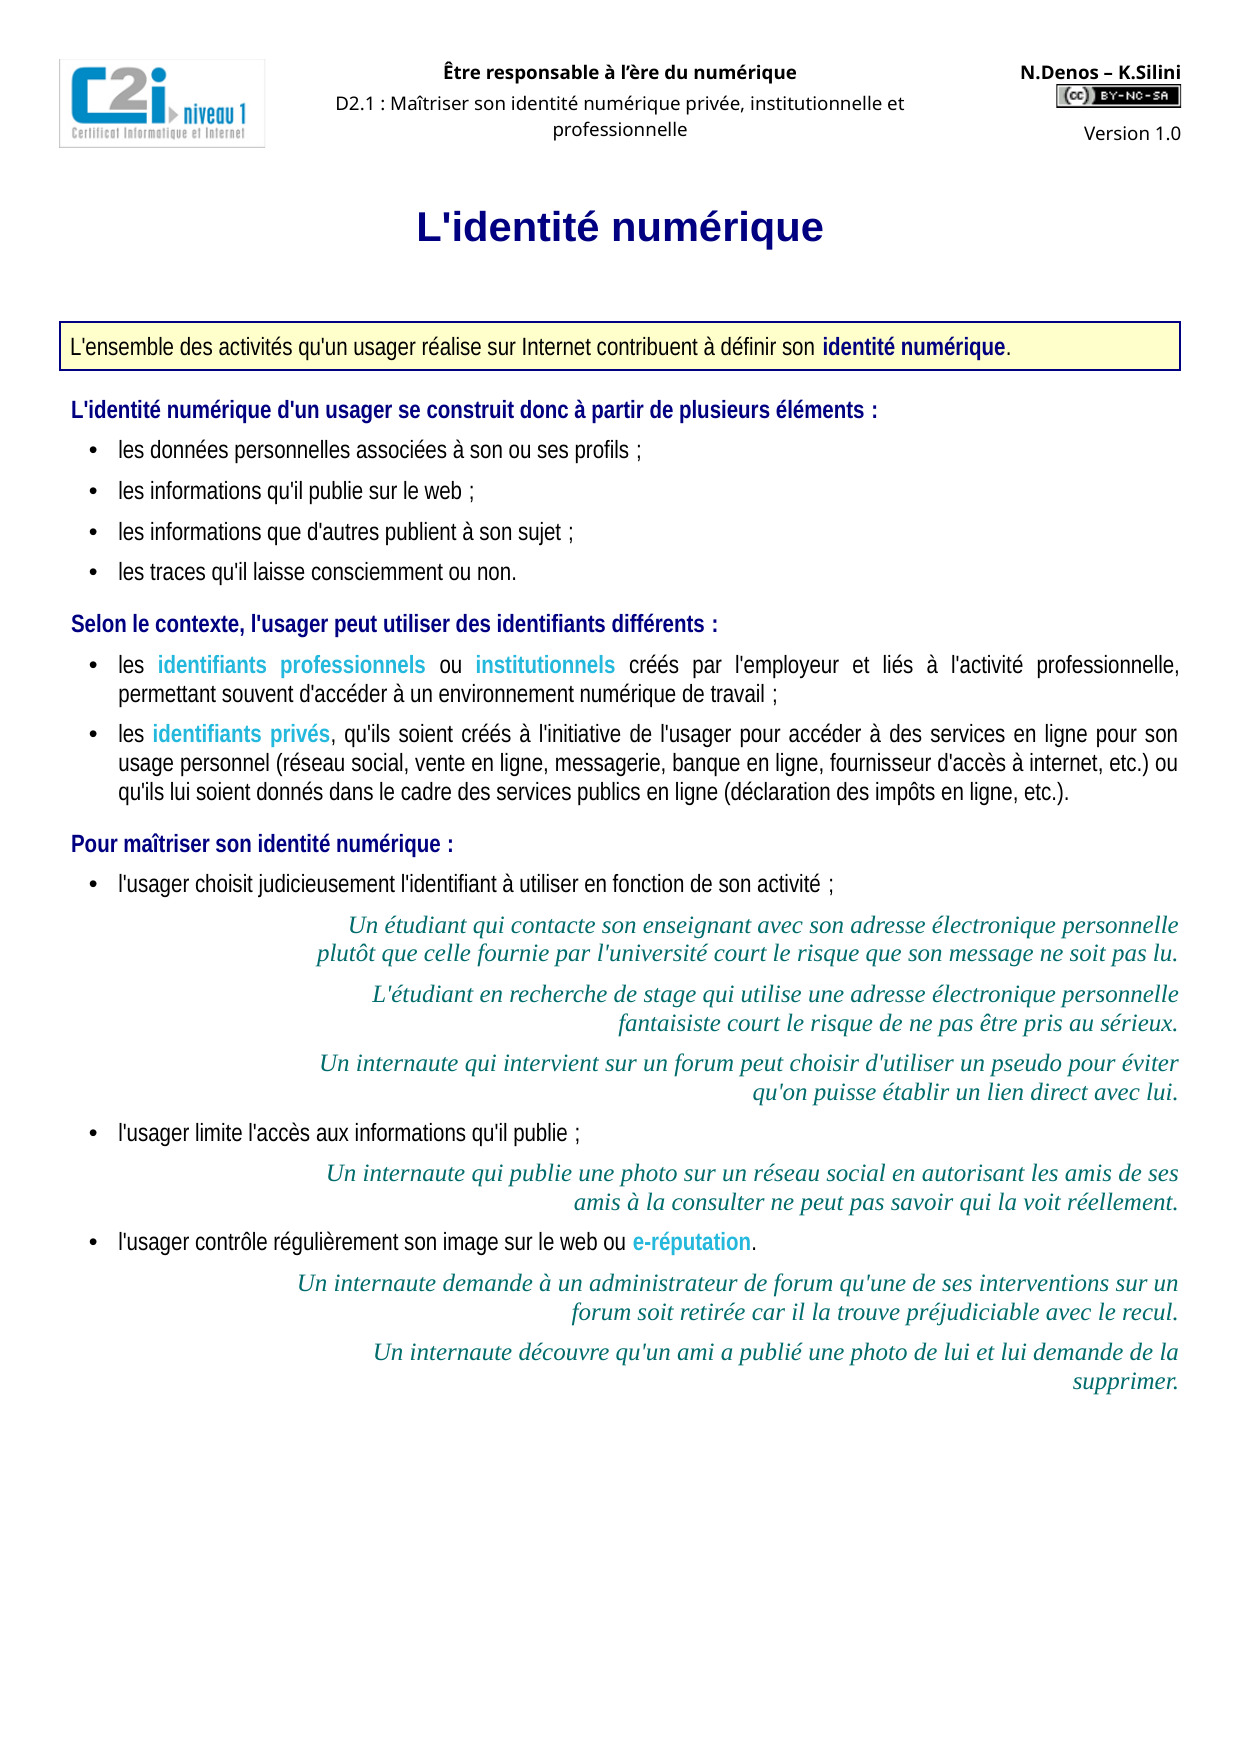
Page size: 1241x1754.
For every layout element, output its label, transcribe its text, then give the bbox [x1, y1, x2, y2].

text Un internaute découvre qu'un ami a publié une photo de lui et lui demande de la supprimer. [295, 1337, 1181, 1394]
list les identifiants privés, qu'ils soient créés à l'initiative de l'usager pour accéder à des services en ligne pour son usage personnel (réseau social, vente en ligne, messagerie, banque en ligne, fournisseur d'accès à internet, etc.) ou qu'ils lui soient donnés dans le cadre des services publics en ligne (déclaration des impôts en ligne, etc.). [88, 719, 1181, 805]
list les informations qu'il publie sur le web ; [88, 476, 1181, 505]
text Un internaute qui publie une photo sur un réseau social en autorisant les amis de ses amis à la consulter ne peut pas savoir qui la voit réellement. [295, 1158, 1181, 1216]
text Pour maîtriser son identité numérique : [71, 829, 1181, 857]
list les informations que d'autres publient à son sujet ; [88, 517, 1181, 545]
list les données personnelles associées à son ou ses profils ; [88, 436, 1181, 464]
picture [59, 59, 266, 148]
text Un étudiant qui contacte son enseignant avec son adresse électronique personnelle plutôt que celle fournie par l'université court le risque que son message ne soit pas lu. [295, 910, 1181, 967]
text Selon le contexte, l'usager peut utiliser des identifiants différents : [71, 609, 1181, 638]
text Un internaute demande à un administrateur de forum qu'une de ses interventions sur un forum soit retirée car il la trouve préjudiciable avec le recul. [295, 1268, 1181, 1325]
text Un internaute qui intervient sur un forum peut choisir d'utiliser un pseudo pour éviter qu'on puisse établir un lien direct avec lui. [295, 1048, 1181, 1106]
text L'ensemble des activités qu'un usager réalise sur Internet contribuent à définir son identité numérique. [61, 323, 1179, 369]
list l'usager choisit judicieusement l'identifiant à utiliser en fonction de son activité ; [88, 869, 1181, 898]
text L'étudiant en recherche de stage qui utilise une adresse électronique personnelle fantaisiste court le risque de ne pas être pris au sérieux. [295, 979, 1181, 1036]
list l'usager contrôle régulièrement son image sur le web ou e-réputation. [88, 1227, 1181, 1256]
list les traces qu'il laisse consciemment ou non. [88, 557, 1181, 586]
list les identifiants professionnels ou institutionnels créés par l'employeur et liés à l'activité professionnelle, permettant souvent d'accéder à un environnement numérique de travail ; [88, 650, 1181, 707]
text L'identité numérique d'un usager se construit donc à partir de plusieurs éléments : [71, 395, 1181, 424]
picture [1056, 84, 1182, 108]
list l'usager limite l'accès aux informations qu'il publie ; [88, 1117, 1181, 1146]
subtitle L'identité numérique [59, 202, 1181, 250]
